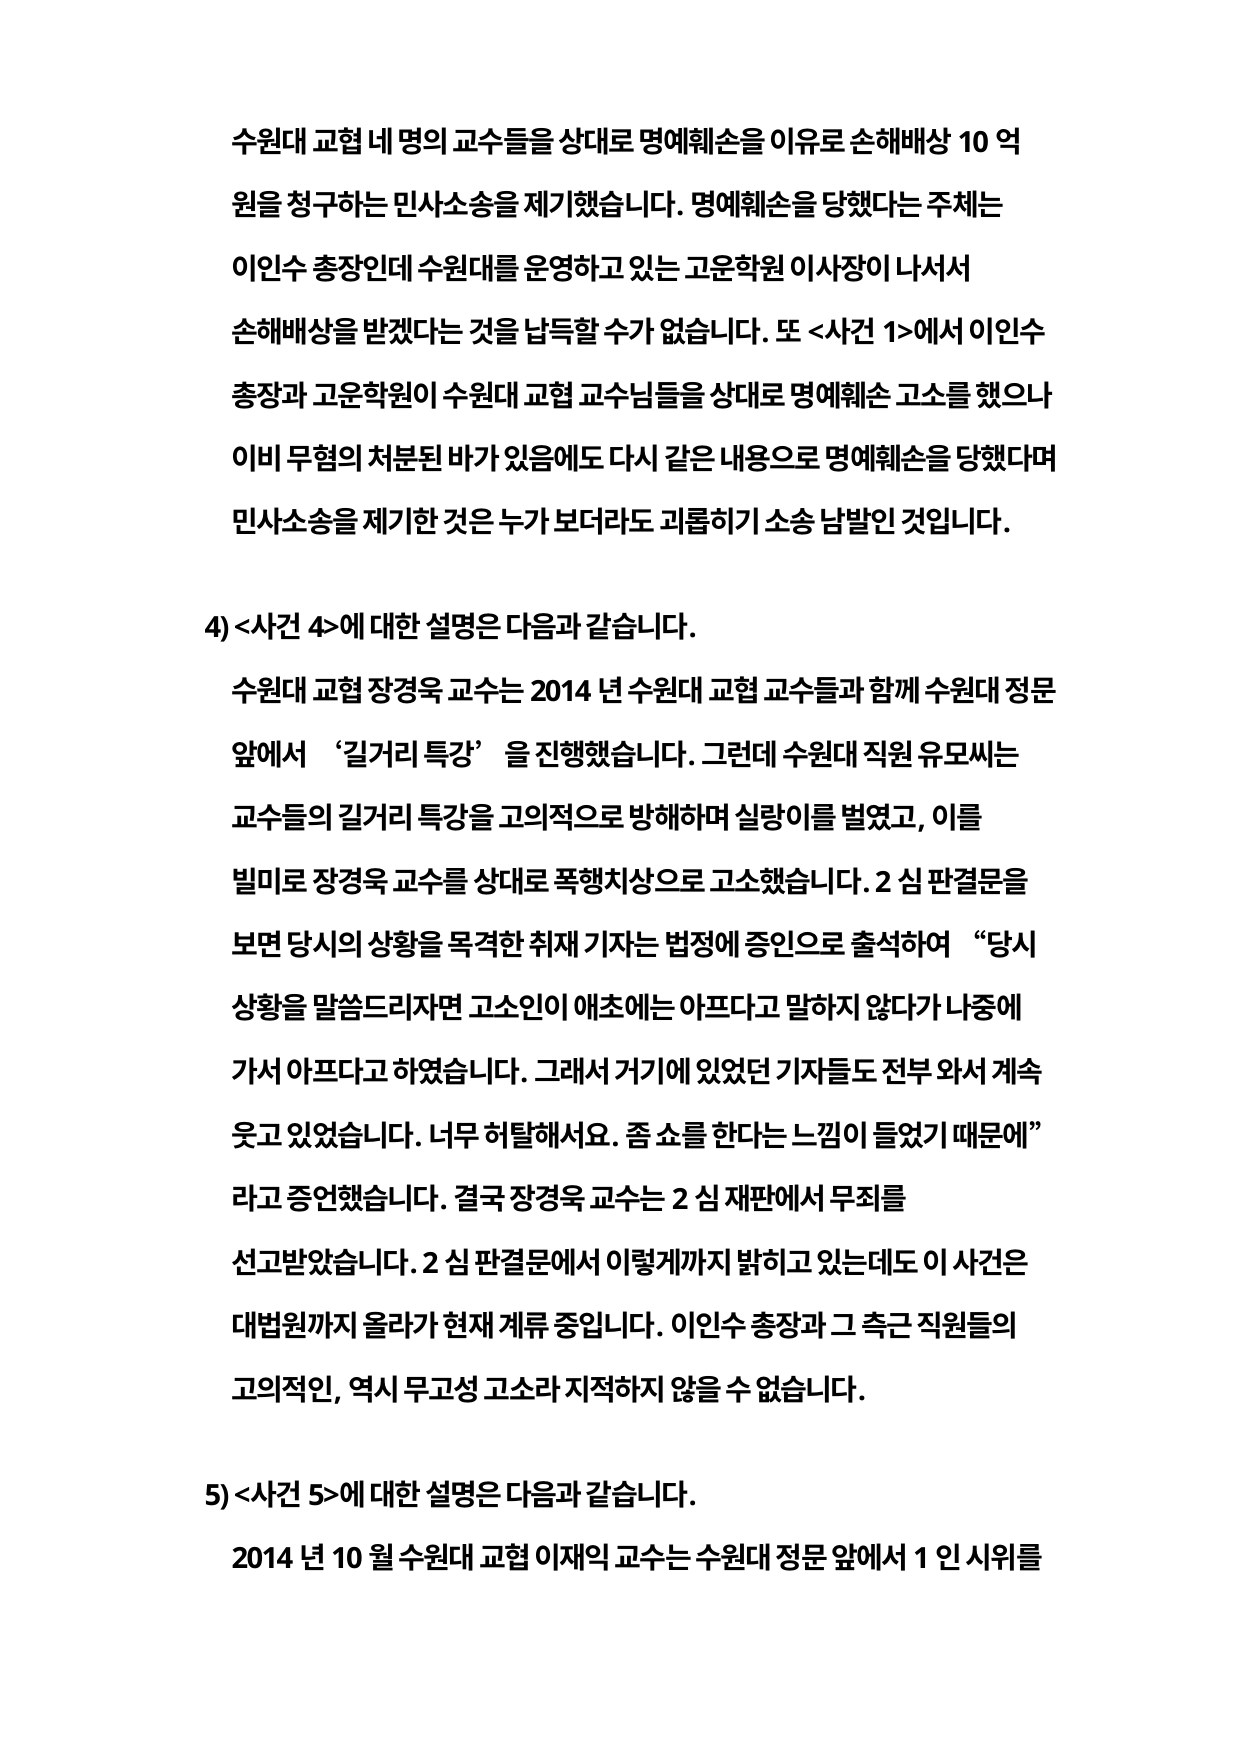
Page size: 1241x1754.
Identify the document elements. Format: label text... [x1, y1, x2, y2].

text 5) <사건5>에 대한 설명은 다음과 같습니다. 2014년 10월 수원대 교협 이재익 교수는 수원대 정문 앞에서 1인 시위를 [204, 1471, 1063, 1577]
text 4) <사건4>에 대한 설명은 다음과 같습니다. 수원대 교협 장경욱 교수는 2014년 수원대 교협 교수들과 함께 수원대 정문 앞에서 ‘길거리 특강’을 진행했습니다. 그런데 수원대 직원 유모씨는 교수들의 길거리 특강을 고의적으로 방해하며 실랑이를 벌였고, 이를 빌미로 장경욱 교수를 상대로 폭행치상으로 고소했습니다. 2심 판결문을 보면 당시의 상황을 목격한 취재 기자는 법정에 증인으로 출석하여 “당시 상황을 말씀드리자면 고소인이 애초에는 아프다고 말하지 않다가 나중에 가서 아프다고 하였습니다. 그래서 거기에 있었던 기자들도 전부 와서 계속 웃고 있었습니다. 너무 허탈해서요. 좀 쇼를 한다는 느낌이 들었기 때문에”라고 증언했습니다. 결국 장경욱 교수는 2심 재판에서 무죄를 선고받았습니다. 2심 판결문에서 이렇게까지 밝히고 있는데도 이 사건은 대법원까지 올라가 현재 계류 중입니다. 이인수 총장과 그 측근 직원들의 고의적인, 역시 무고성 고소라 지적하지 않을 수 없습니다. [204, 604, 1063, 1409]
text 수원대 교협 네 명의 교수들을 상대로 명예훼손을 이유로 손해배상 10억 원을 청구하는 민사소송을 제기했습니다. 명예훼손을 당했다는 주체는 이인수 총장인데 수원대를 운영하고 있는 고운학원 이사장이 나서서 손해배상을 받겠다는 것을 납득할 수가 없습니다. 또 <사건1>에서 이인수 총장과 고운학원이 수원대 교협 교수님들을 상대로 명예훼손 고소를 했으나 이비 무혐의 처분된 바가 있음에도 다시 같은 내용으로 명예훼손을 당했다며 민사소송을 제기한 것은 누가 보더라도 괴롭히기 소송 남발인 것입니다. [204, 118, 1063, 541]
